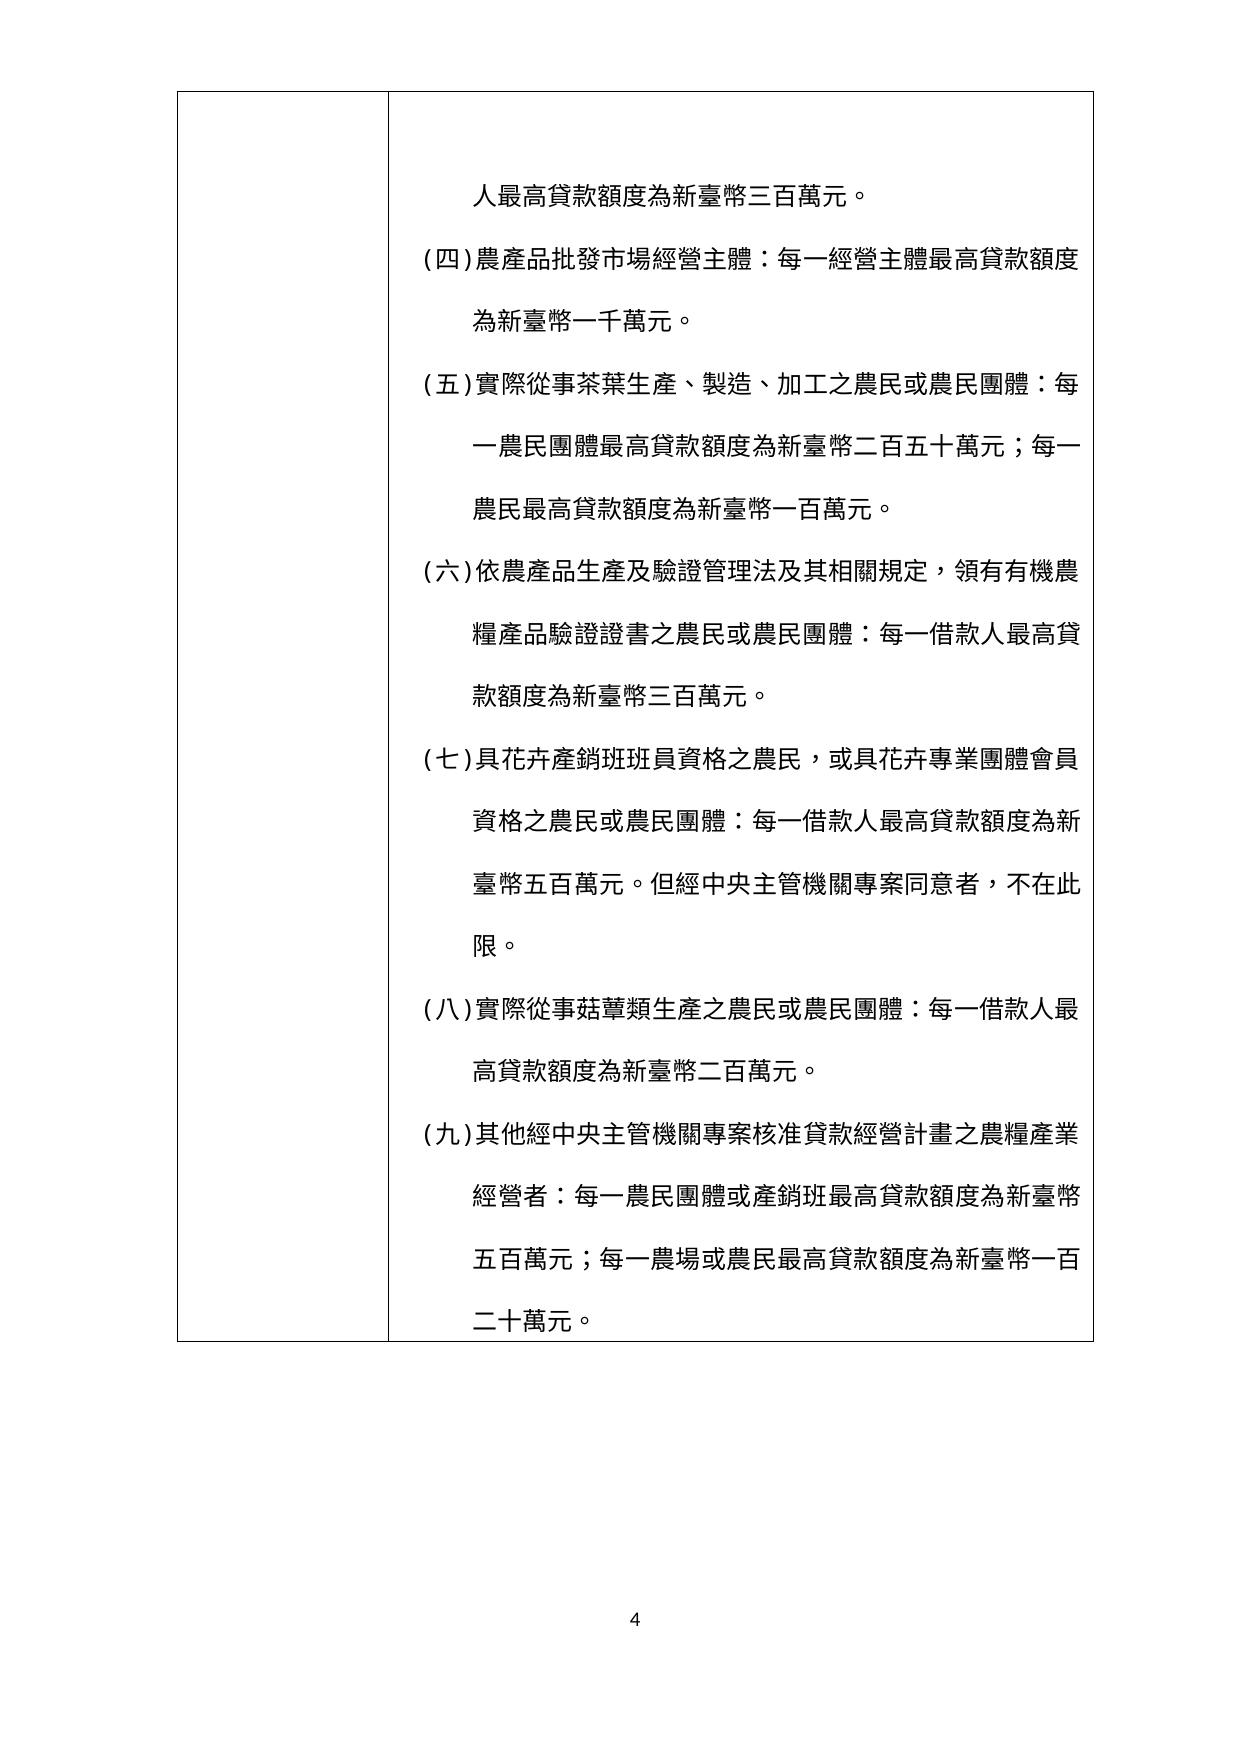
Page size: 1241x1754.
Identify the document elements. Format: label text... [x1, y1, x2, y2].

table_cell 人最高貸款額度為新臺幣三百萬元。 (四)農產品批發市場經營主體：每一經營主體最高貸款額度為新臺幣一千萬元。 (五)實際從事茶葉生產、製造、加工之農民或農民團體：每一農民團體最高貸款額度為新臺幣二百五十萬元；每一農民最高貸款額度為新臺幣一百萬元。 (六)依農產品生產及驗證管理法及其相關規定，領有有機農糧產品驗證證書之農民或農民團體：每一借款人最高貸款額度為新臺幣三百萬元。 (七)具花卉產銷班班員資格之農民，或具花卉專業團體會員資格之農民或農民團體：每一借款人最高貸款額度為新臺幣五百萬元。但經中央主管機關專案同意者，不在此限。 (八)實際從事菇蕈類生產之農民或農民團體：每一借款人最高貸款額度為新臺幣二百萬元。 (九)其他經中央主管機關專案核准貸款經營計畫之農糧產業經營者：每一農民團體或產銷班最高貸款額度為新臺幣五百萬元；每一農場或農民最高貸款額度為新臺幣一百二十萬元。 [389, 92, 1093, 1341]
table_cell [178, 92, 388, 1341]
